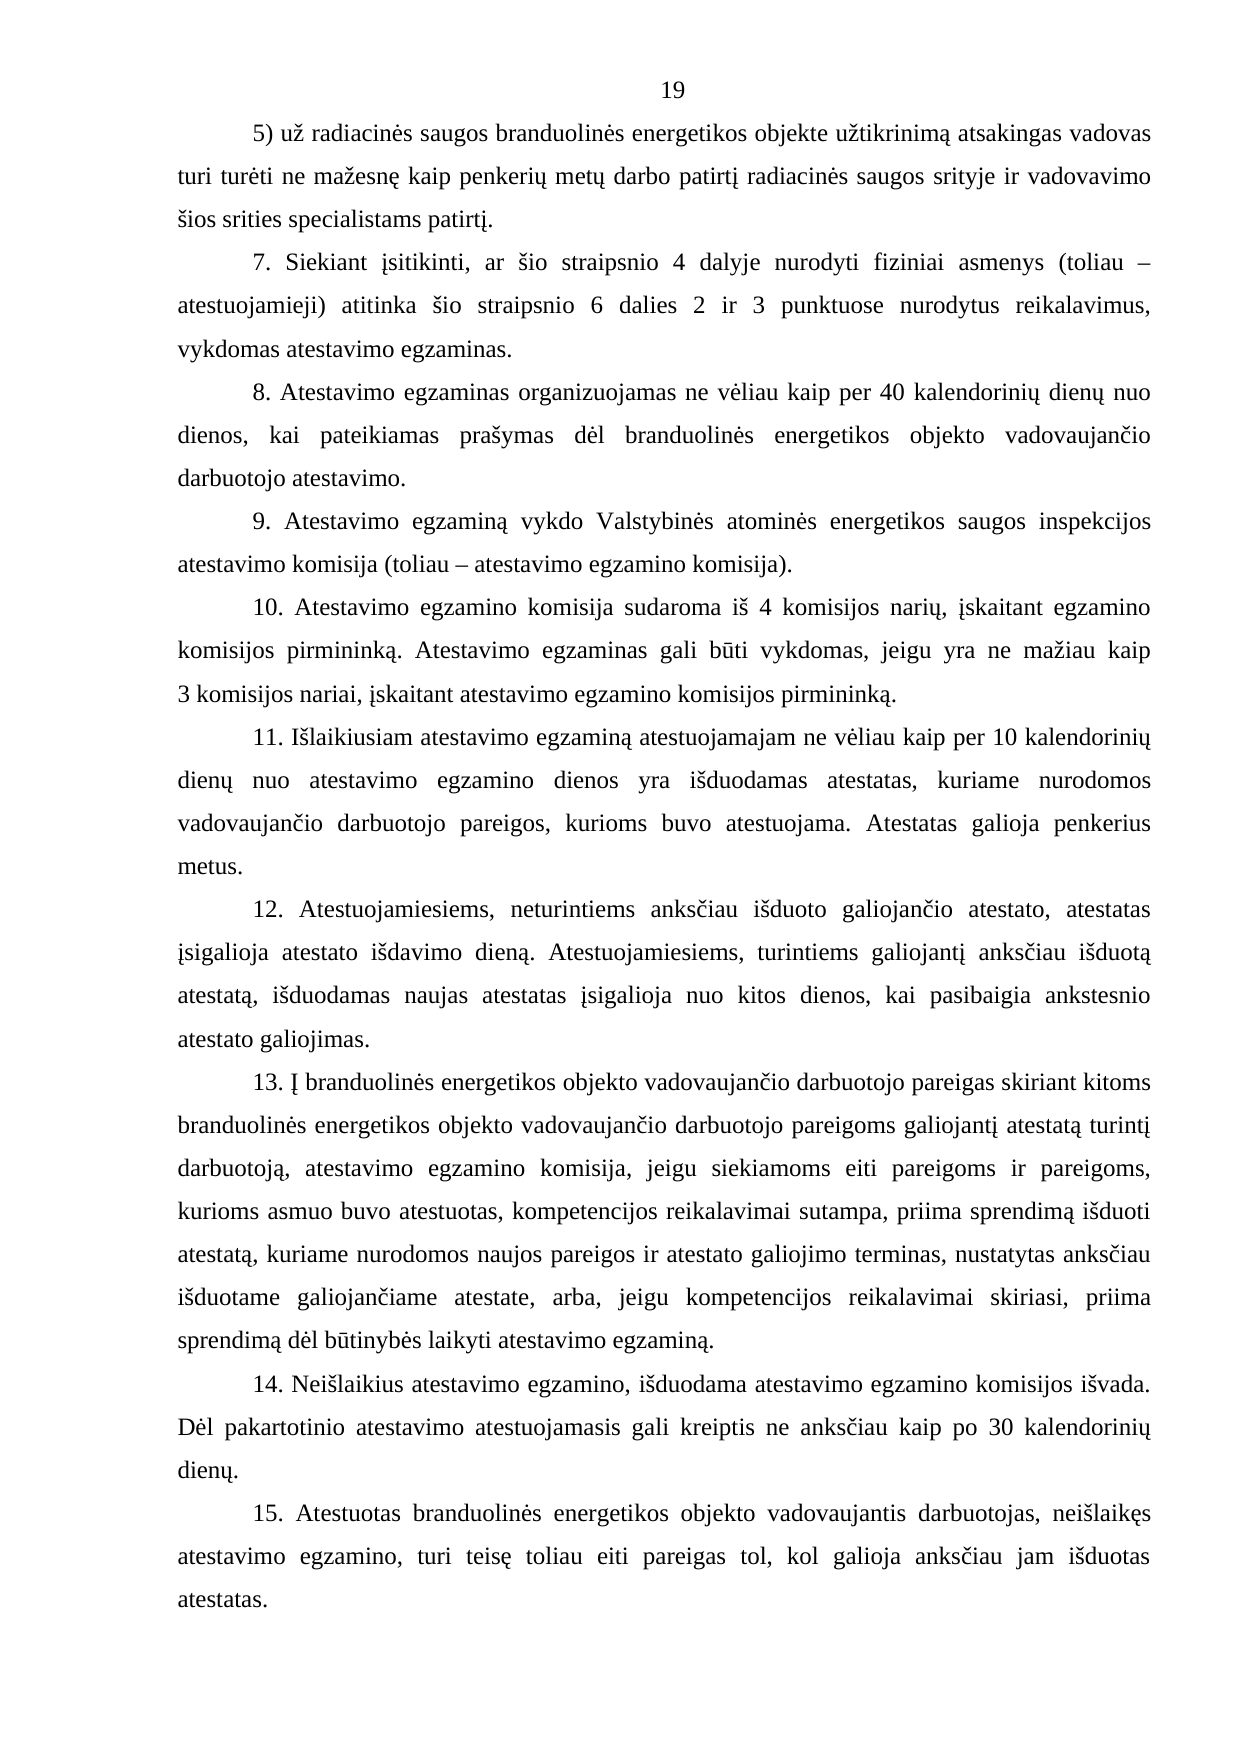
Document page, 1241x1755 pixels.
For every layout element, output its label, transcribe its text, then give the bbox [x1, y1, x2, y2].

text 7. Siekiant įsitikinti, ar šio straipsnio 4 dalyje nurodyti fiziniai asmenys (toliau – atestuojamieji) atitinka šio straipsnio 6 dalies 2 ir 3 punktuose nurodytus reikalavimus, vykdomas atestavimo egzaminas. [177, 247, 1152, 362]
text 13. Į branduolinės energetikos objekto vadovaujančio darbuotojo pareigas skiriant kitoms branduolinės energetikos objekto vadovaujančio darbuotojo pareigoms galiojantį atestatą turintį darbuotoją, atestavimo egzamino komisija, jeigu siekiamoms eiti pareigoms ir pareigoms, kurioms asmuo buvo atestuotas, kompetencijos reikalavimai sutampa, priima sprendimą išduoti atestatą, kuriame nurodomos naujos pareigos ir atestato galiojimo terminas, nustatytas anksčiau išduotame galiojančiame atestate, arba, jeigu kompetencijos reikalavimai skiriasi, priima sprendimą dėl būtinybės laikyti atestavimo egzaminą. [177, 1067, 1152, 1354]
text 14. Neišlaikius atestavimo egzamino, išduodama atestavimo egzamino komisijos išvada. Dėl pakartotinio atestavimo atestuojamasis gali kreiptis ne anksčiau kaip po 30 kalendorinių dienų. [177, 1369, 1152, 1484]
text 8. Atestavimo egzaminas organizuojamas ne vėliau kaip per 40 kalendorinių dienų nuo dienos, kai pateikiamas prašymas dėl branduolinės energetikos objekto vadovaujančio darbuotojo atestavimo. [177, 377, 1152, 492]
text 5) už radiacinės saugos branduolinės energetikos objekte užtikrinimą atsakingas vadovas turi turėti ne mažesnę kaip penkerių metų darbo patirtį radiacinės saugos srityje ir vadovavimo šios srities specialistams patirtį. [177, 118, 1152, 233]
text 10. Atestavimo egzamino komisija sudaroma iš 4 komisijos narių, įskaitant egzamino komisijos pirmininką. Atestavimo egzaminas gali būti vykdomas, jeigu yra ne mažiau kaip 3 komisijos nariai, įskaitant atestavimo egzamino komisijos pirmininką. [177, 592, 1152, 707]
text 11. Išlaikiusiam atestavimo egzaminą atestuojamajam ne vėliau kaip per 10 kalendorinių dienų nuo atestavimo egzamino dienos yra išduodamas atestatas, kuriame nurodomos vadovaujančio darbuotojo pareigos, kurioms buvo atestuojama. Atestatas galioja penkerius metus. [177, 722, 1152, 880]
text 15. Atestuotas branduolinės energetikos objekto vadovaujantis darbuotojas, neišlaikęs atestavimo egzamino, turi teisę toliau eiti pareigas tol, kol galioja anksčiau jam išduotas atestatas. [177, 1498, 1152, 1613]
text 9. Atestavimo egzaminą vykdo Valstybinės atominės energetikos saugos inspekcijos atestavimo komisija (toliau – atestavimo egzamino komisija). [177, 506, 1152, 578]
text 12. Atestuojamiesiems, neturintiems anksčiau išduoto galiojančio atestato, atestatas įsigalioja atestato išdavimo dieną. Atestuojamiesiems, turintiems galiojantį anksčiau išduotą atestatą, išduodamas naujas atestatas įsigalioja nuo kitos dienos, kai pasibaigia ankstesnio atestato galiojimas. [177, 894, 1152, 1052]
